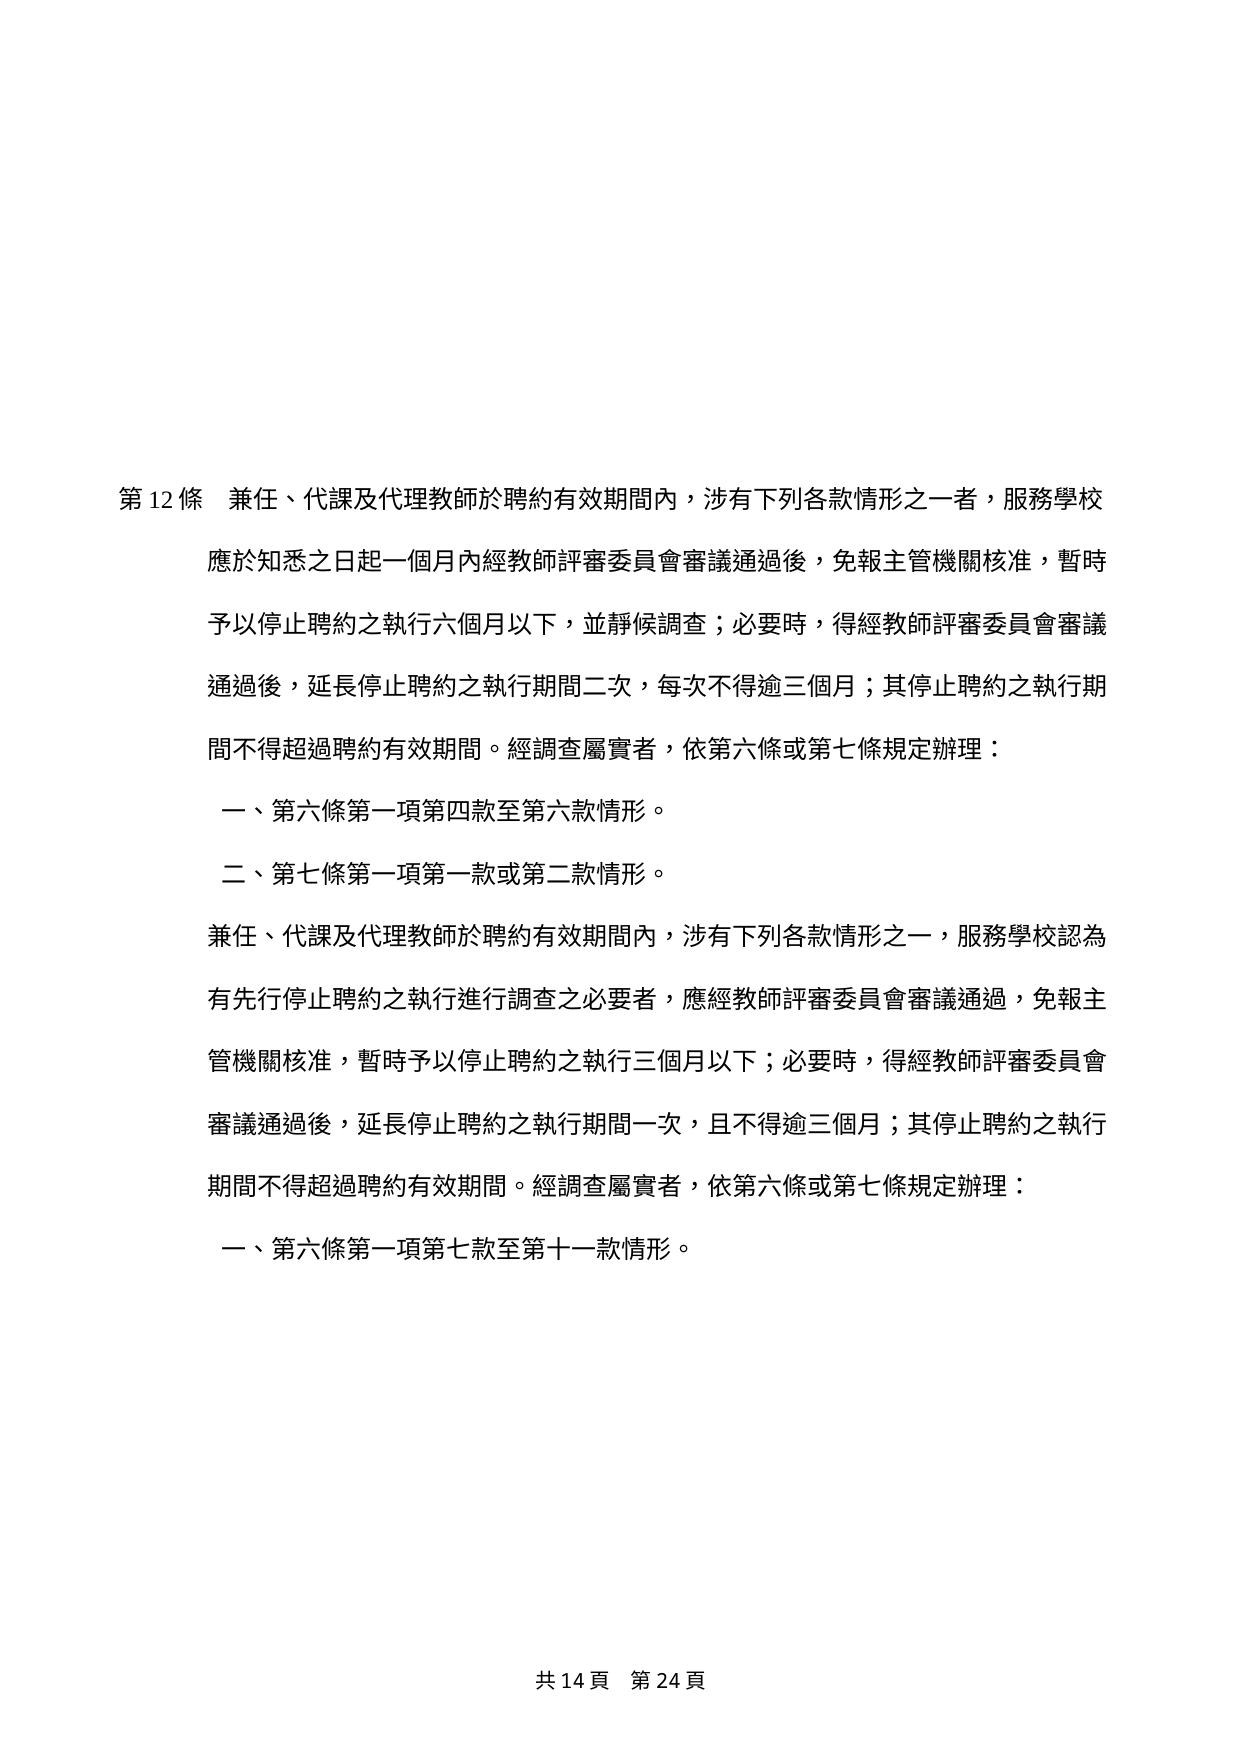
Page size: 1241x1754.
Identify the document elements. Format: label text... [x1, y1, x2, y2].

text 第12條 兼任、代課及代理教師於聘約有效期間內，涉有下列各款情形之一者，服務學校應於知悉之日起一個月內經教師評審委員會審議通過後，免報主管機關核准，暫時予以停止聘約之執行六個月以下，並靜候調查；必要時，得經教師評審委員會審議通過後，延長停止聘約之執行期間二次，每次不得逾三個月；其停止聘約之執行期間不得超過聘約有效期間。經調查屬實者，依第六條或第七條規定辦理： [118, 456, 1122, 768]
text 一、第六條第一項第七款至第十一款情形。 [207, 1206, 1122, 1268]
text 二、第七條第一項第一款或第二款情形。 [207, 831, 1122, 893]
text 兼任、代課及代理教師於聘約有效期間內，涉有下列各款情形之一，服務學校認為有先行停止聘約之執行進行調查之必要者，應經教師評審委員會審議通過，免報主管機關核准，暫時予以停止聘約之執行三個月以下；必要時，得經教師評審委員會審議通過後，延長停止聘約之執行期間一次，且不得逾三個月；其停止聘約之執行期間不得超過聘約有效期間。經調查屬實者，依第六條或第七條規定辦理： [207, 893, 1122, 1206]
text 一、第六條第一項第四款至第六款情形。 [207, 768, 1122, 831]
